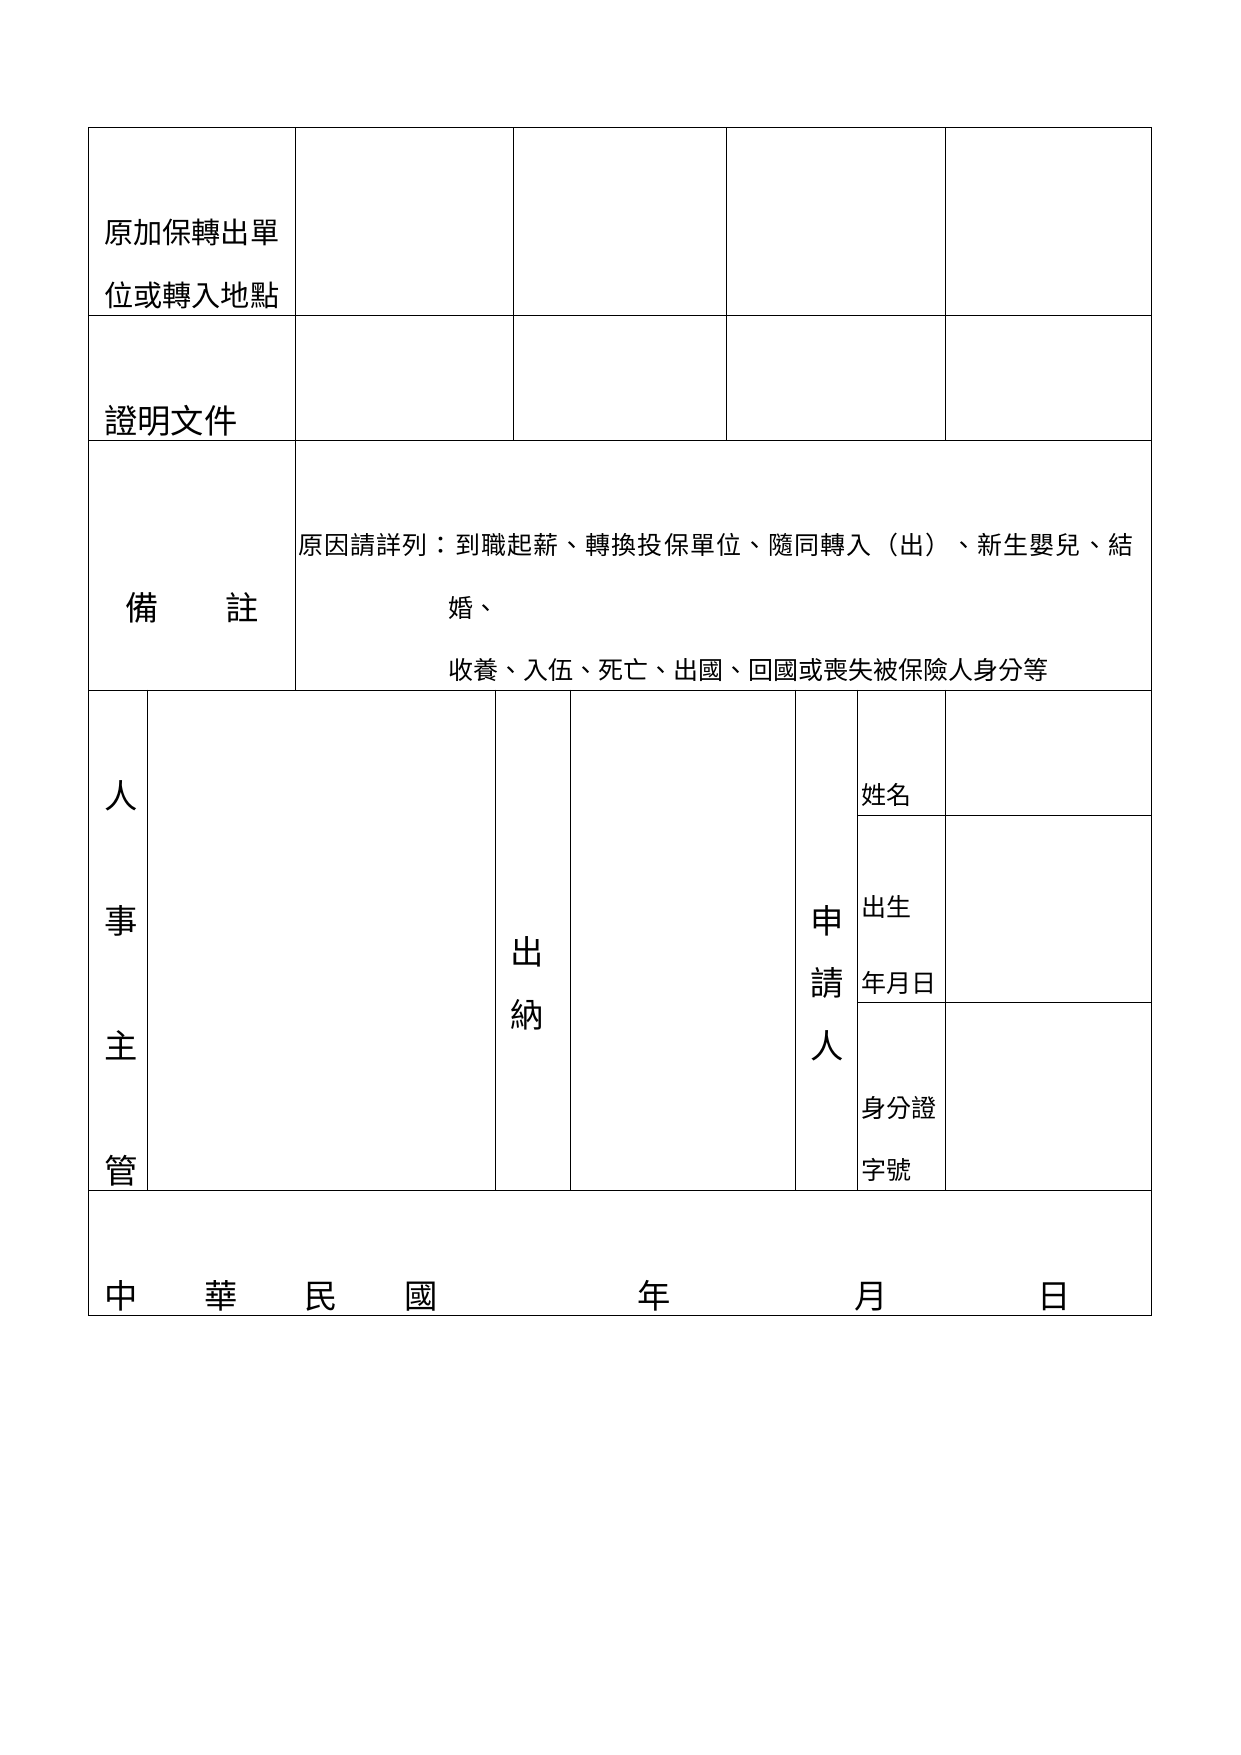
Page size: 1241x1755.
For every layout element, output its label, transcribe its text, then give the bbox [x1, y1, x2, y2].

table_cell [148, 691, 495, 1189]
table_cell 原加保轉出單位或轉入地點 [89, 128, 295, 314]
table_cell [727, 128, 945, 314]
table_cell [296, 316, 513, 439]
table_cell [727, 316, 945, 439]
table_cell [946, 691, 1151, 814]
table_cell [946, 1003, 1151, 1189]
table_cell [571, 691, 795, 1189]
table_cell [946, 816, 1151, 1002]
table_cell 姓名 [858, 691, 945, 814]
table_cell [296, 128, 513, 314]
table_cell 中 華 民 國 年 月 日 [89, 1191, 1151, 1314]
table_cell 證明文件 [89, 316, 295, 439]
table_cell [514, 316, 726, 439]
table_cell [946, 128, 1151, 314]
table_cell 出 納 [496, 691, 570, 1189]
table_cell 出生 年月日 [858, 816, 945, 1002]
table_cell 申請人 [796, 691, 857, 1189]
table_cell [514, 128, 726, 314]
table_cell 身分證字號 [858, 1003, 945, 1189]
table_cell 原因請詳列：到職起薪、轉換投保單位、隨同轉入（出）、新生嬰兒、結婚、 收養、入伍、死亡、出國、回國或喪失被保險人身分等 [296, 441, 1151, 689]
table_cell [946, 316, 1151, 439]
table_cell 備 註 [89, 441, 295, 689]
table_cell 人 事 主 管 [89, 691, 147, 1189]
